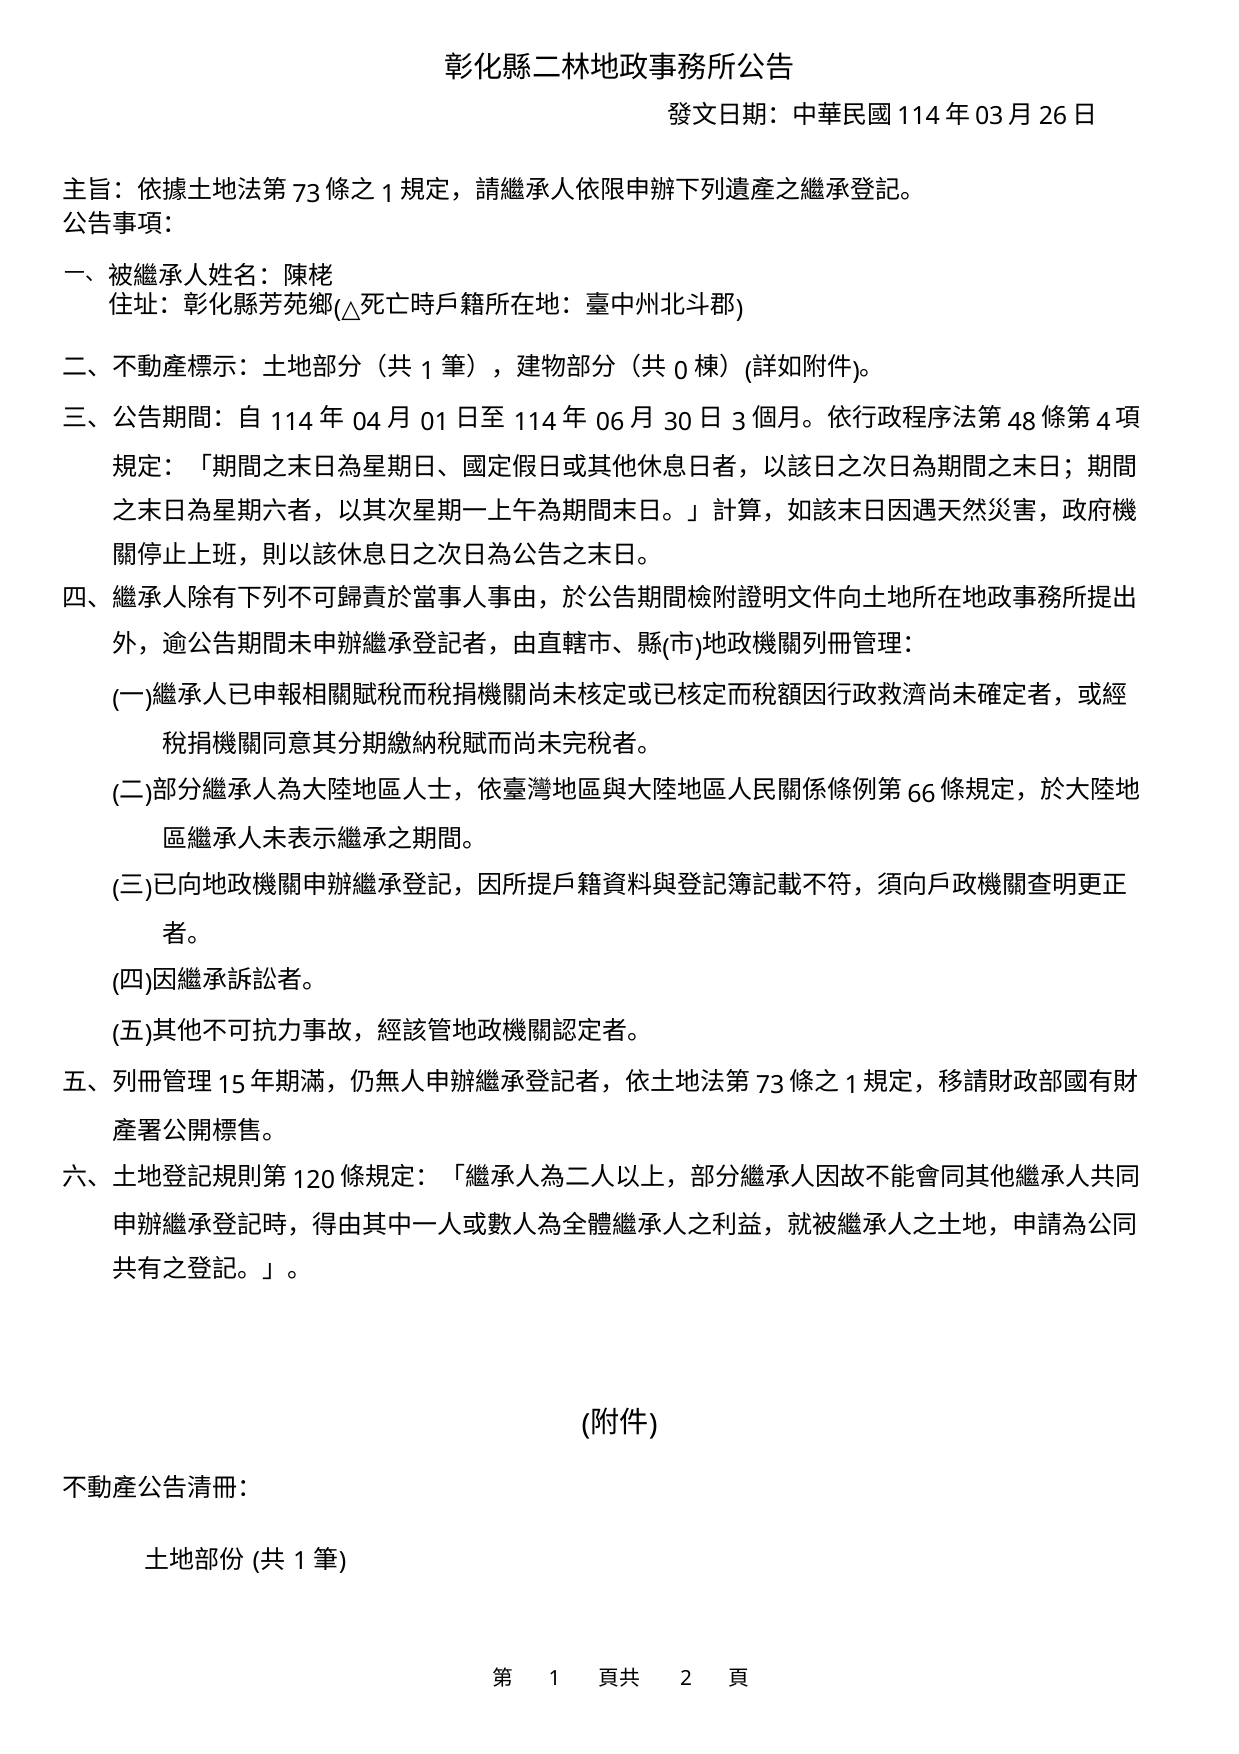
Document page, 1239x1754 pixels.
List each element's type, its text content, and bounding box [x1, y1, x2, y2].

table_header [483, 0, 523, 41]
table_header [667, 0, 718, 41]
table_header [759, 0, 1177, 41]
table_cell [1177, 1526, 1239, 1597]
table_cell [718, 1352, 759, 1392]
table_cell [718, 1598, 759, 1657]
table_cell [1177, 1598, 1239, 1657]
table_cell 一、 [62, 261, 109, 312]
table_cell [62, 95, 109, 135]
table_cell [759, 1352, 1177, 1392]
table_cell [0, 95, 62, 135]
table_cell [759, 135, 1177, 176]
table_cell [667, 1598, 718, 1657]
table_header [109, 0, 482, 41]
table_cell (附件) [62, 1392, 1177, 1453]
table_cell [718, 135, 759, 176]
table_cell [1177, 353, 1239, 1352]
table_cell [585, 1352, 653, 1392]
table_cell 土地部份 (共 1 筆) [62, 1526, 1177, 1597]
table_cell [0, 216, 62, 261]
table_cell [523, 135, 585, 176]
table_cell [523, 1598, 585, 1657]
table_cell [1177, 135, 1239, 176]
table_cell 不動產公告清冊： [62, 1454, 1177, 1526]
table_cell [585, 1598, 653, 1657]
table_cell [483, 1352, 523, 1392]
table_cell [585, 95, 653, 135]
table_header [0, 0, 62, 41]
table_cell [109, 1598, 482, 1657]
table_cell [585, 135, 653, 176]
table_cell [0, 353, 62, 1352]
table_header [653, 0, 667, 41]
table_cell [523, 95, 585, 135]
table_cell [62, 1598, 109, 1657]
table_cell [483, 1598, 523, 1657]
table_cell [653, 1352, 667, 1392]
table_cell 頁 [718, 1658, 759, 1698]
table_cell 二、不動產標示：土地部分（共 1 筆），建物部分（共 0 棟）(詳如附件)。 三、公告期間：自 114 年 04 月 01 日至 114 年 06 月 30 日 3 個月。依行政程序法第48條第4項 規定：「期間之末日為星期日、國定假日或其他休息日者，以該日之次日為期間之末日；期間 之末日為星期六者，以其次星期一上午為期間末日。」計算，如該末日因遇天然災害，政府機 關停止上班，則以該休息日之次日為公告之末日。 四、繼承人除有下列不可歸責於當事人事由，於公告期間檢附證明文件向土地所在地政事務所提出 外，逾公告期間未申辦繼承登記者，由直轄市、縣(市)地政機關列冊管理： (一)繼承人已申報相關賦稅而稅捐機關尚未核定或已核定而稅額因行政救濟尚未確定者，或經 稅捐機關同意其分期繳納稅賦而尚未完稅者。 (二)部分繼承人為大陸地區人士，依臺灣地區與大陸地區人民關係條例第66條規定，於大陸地 區繼承人未表示繼承之期間。 (三)已向地政機關申辦繼承登記，因所提戶籍資料與登記簿記載不符，須向戶政機關查明更正 者。 (四)因繼承訴訟者。 (五)其他不可抗力事故，經該管地政機關認定者。 五、列冊管理15年期滿，仍無人申辦繼承登記者，依土地法第73條之1規定，移請財政部國有財 產署公開標售。 六、土地登記規則第120條規定：「繼承人為二人以上，部分繼承人因故不能會同其他繼承人共同 申辦繼承登記時，得由其中一人或數人為全體繼承人之利益，就被繼承人之土地，申請為公同 共有之登記。」。 [62, 353, 1177, 1352]
table_cell [759, 1598, 1177, 1657]
table_cell 1 [523, 1658, 585, 1698]
table_cell [0, 1526, 62, 1597]
table_cell [483, 95, 523, 135]
table_cell [653, 1598, 667, 1657]
table_cell [483, 135, 523, 176]
table_header [718, 0, 759, 41]
table_cell 主旨：依據土地法第73條之1規定，請繼承人依限申辦下列遺產之繼承登記。 公告事項： [62, 176, 1177, 261]
table_cell [1177, 1352, 1239, 1392]
table_cell [1177, 261, 1239, 312]
table_cell [523, 1352, 585, 1392]
table_cell [109, 1352, 482, 1392]
table_cell [667, 135, 718, 176]
table_cell [109, 1658, 482, 1698]
table_cell [1177, 1658, 1239, 1698]
table_cell [0, 135, 62, 176]
table_cell [653, 95, 667, 135]
table_cell 彰化縣二林地政事務所公告 [62, 41, 1177, 94]
table_cell [0, 1392, 62, 1453]
table_cell 發文日期：中華民國114年03月26日 [667, 95, 1177, 135]
table_cell [1177, 95, 1239, 135]
table_cell [667, 1352, 718, 1392]
table_header [523, 0, 585, 41]
table_cell [1177, 312, 1239, 353]
table_cell [0, 312, 62, 353]
table_cell [62, 312, 109, 353]
table_cell [1177, 216, 1239, 261]
table_cell [1177, 41, 1239, 94]
table_cell 頁共 [585, 1658, 653, 1698]
table_cell [109, 135, 482, 176]
table_cell [0, 176, 62, 216]
table_cell [62, 1658, 109, 1698]
table_cell 2 [653, 1658, 718, 1698]
table_cell [62, 135, 109, 176]
table_cell [1177, 1454, 1239, 1526]
table_cell [109, 95, 482, 135]
table_cell [1177, 176, 1239, 216]
table_cell 第 [483, 1658, 523, 1698]
table_cell [653, 135, 667, 176]
table_cell [62, 1352, 109, 1392]
table_cell [0, 41, 62, 94]
table_cell [0, 1658, 62, 1698]
table_cell [0, 1454, 62, 1526]
table_cell [0, 1352, 62, 1392]
table_header [1177, 0, 1239, 41]
table_cell [759, 1658, 1177, 1698]
table_header [585, 0, 653, 41]
table_cell [0, 1598, 62, 1657]
table_header [62, 0, 109, 41]
table_cell [1177, 1392, 1239, 1453]
table_cell [0, 261, 62, 312]
table_cell 被繼承人姓名：陳栳 住址：彰化縣芳苑鄉(△死亡時戶籍所在地：臺中州北斗郡) [109, 261, 1177, 353]
